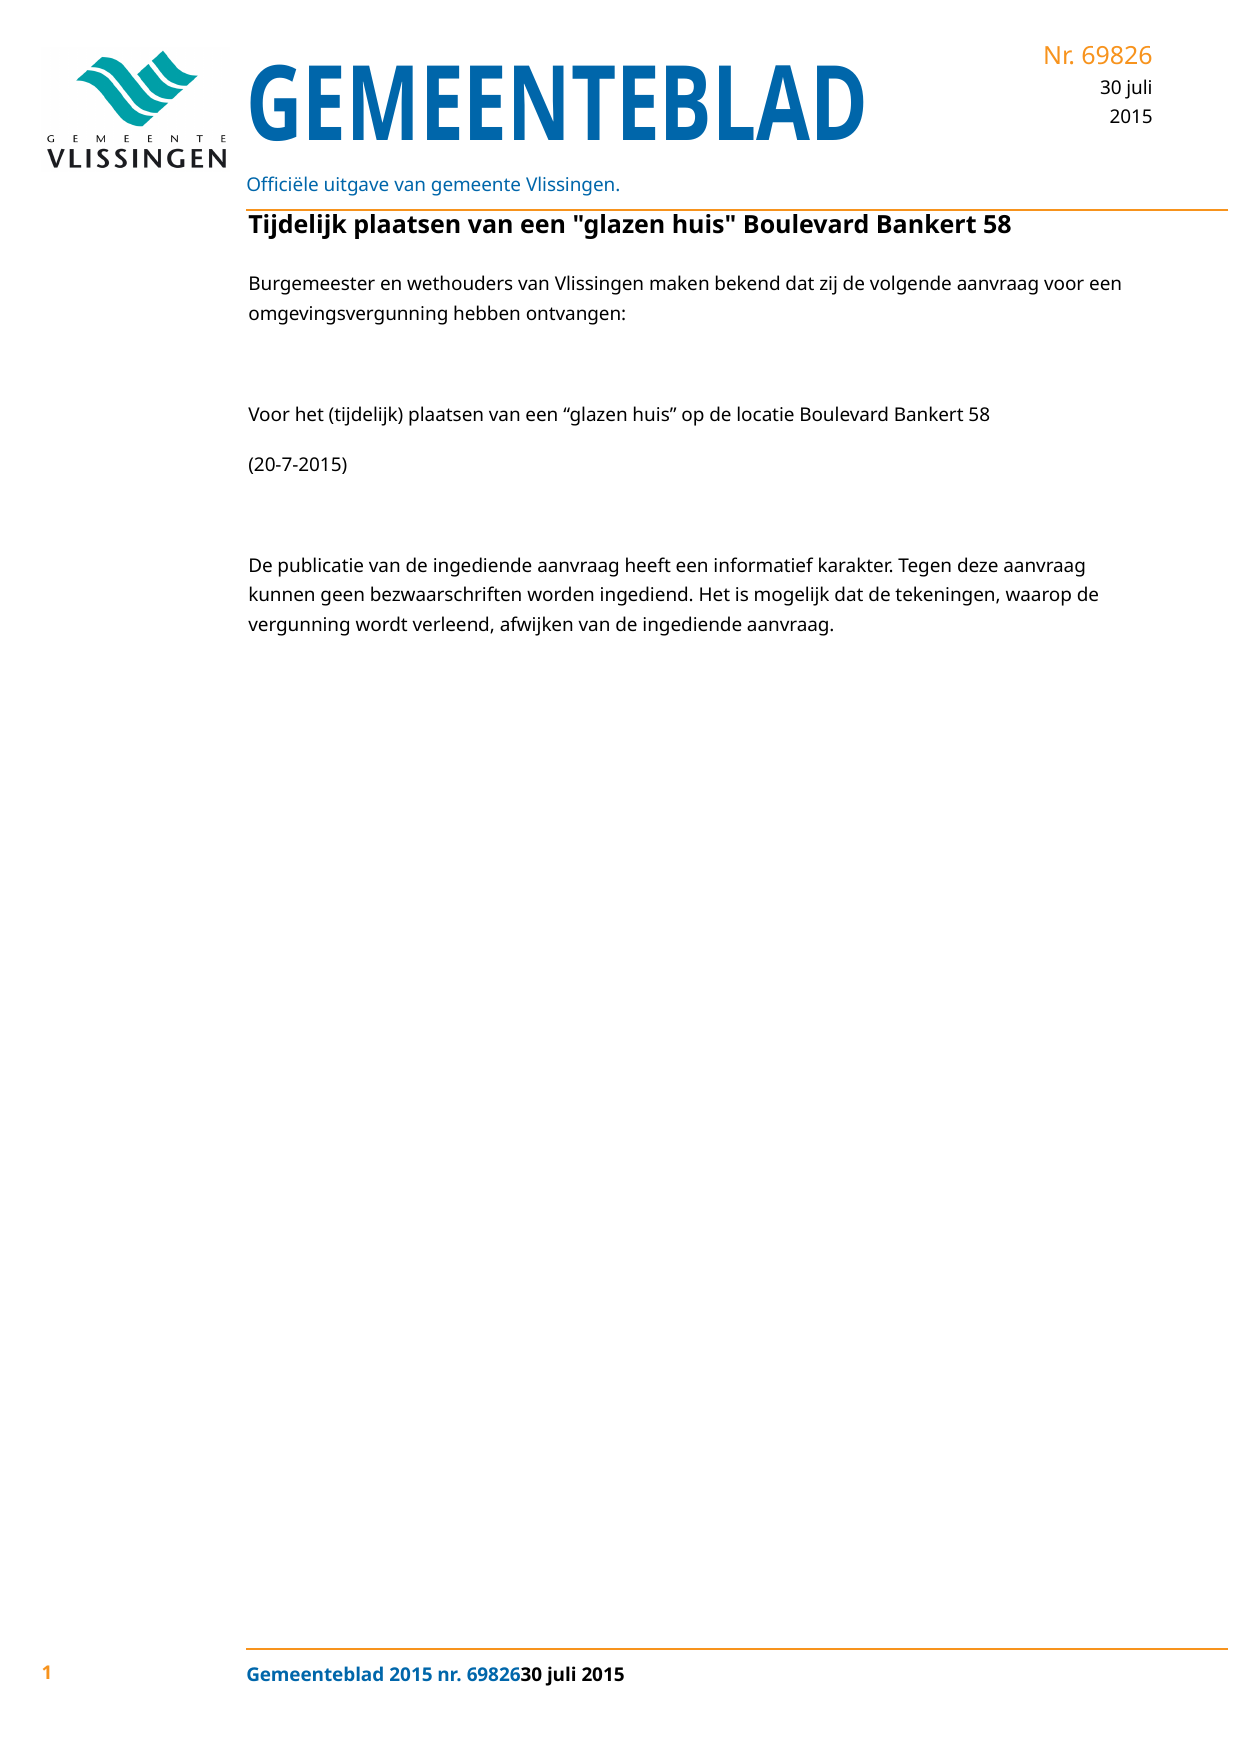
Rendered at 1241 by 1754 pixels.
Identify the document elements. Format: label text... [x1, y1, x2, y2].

picture [41, 47, 231, 172]
text Tijdelijk plaatsen van een "glazen huis" Boulevard Bankert 58 [248, 211, 1152, 241]
text (20-7-2015) [248, 451, 1152, 477]
text De publicatie van de ingediende aanvraag heeft een informatief karakter. Tegen deze aanvraag kunnen geen bezwaarschriften worden ingediend. Het is mogelijk dat de tekeningen, waarop de vergunning wordt verleend, afwijken van de ingediende aanvraag. [248, 552, 1152, 637]
text Voor het (tijdelijk) plaatsen van een “glazen huis” op de locatie Boulevard Bankert 58 [248, 401, 1152, 426]
text Burgemeester en wethouders van Vlissingen maken bekend dat zij de volgende aanvraag voor een omgevingsvergunning hebben ontvangen: [248, 270, 1152, 326]
